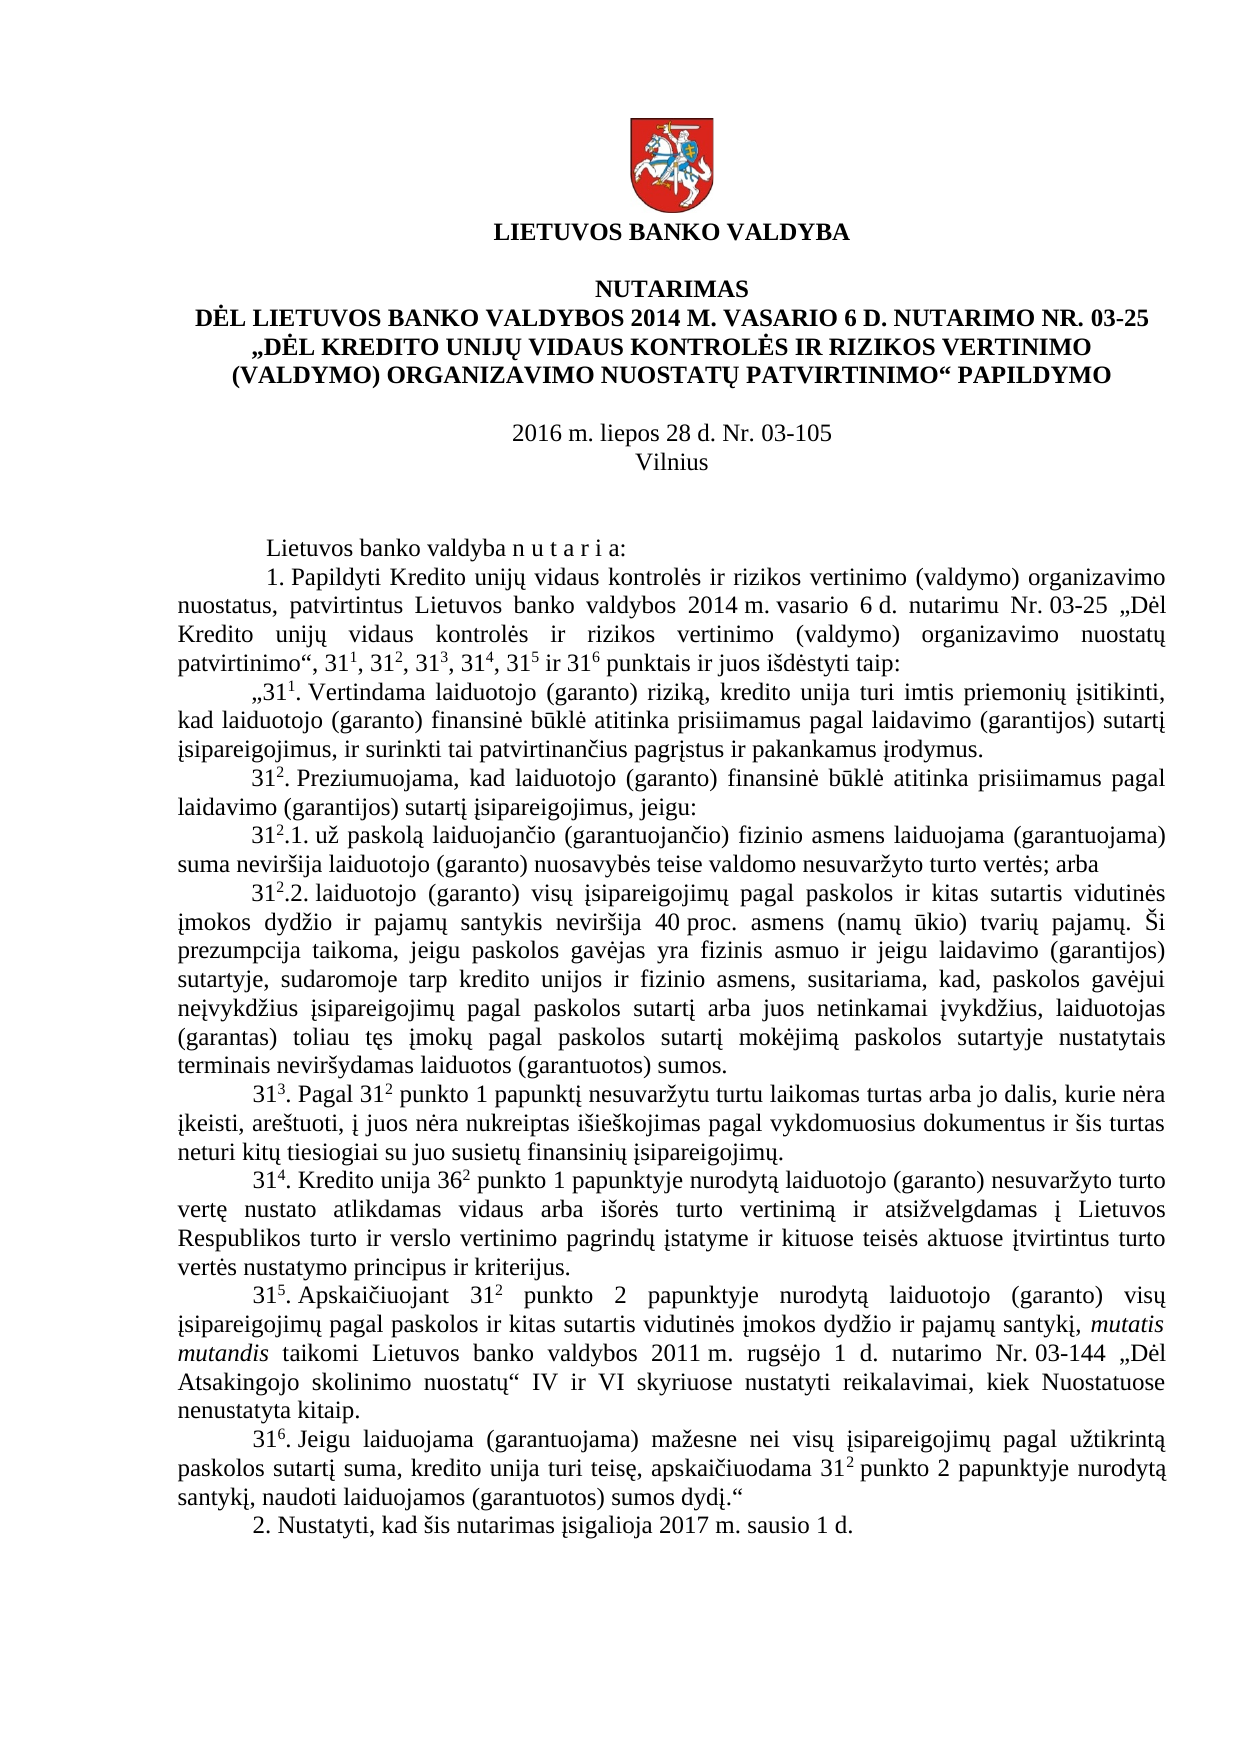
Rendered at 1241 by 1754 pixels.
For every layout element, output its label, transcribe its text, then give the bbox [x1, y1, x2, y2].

text 312. Preziumuojama, kad laiduotojo (garanto) finansinė būklė atitinka prisiimamus pagal laidavimo (garantijos) sutartį įsipareigojimus, jeigu: [177, 763, 1166, 821]
text Vilnius [177, 447, 1166, 476]
text 314. Kredito unija 362 punkto 1 papunktyje nurodytą laiduotojo (garanto) nesuvaržyto turto vertę nustato atlikdamas vidaus arba išorės turto vertinimą ir atsižvelgdamas į Lietuvos Respublikos turto ir verslo vertinimo pagrindų įstatyme ir kituose teisės aktuose įtvirtintus turto vertės nustatymo principus ir kriterijus. [177, 1166, 1166, 1281]
text „311. Vertindama laiduotojo (garanto) riziką, kredito unija turi imtis priemonių įsitikinti, kad laiduotojo (garanto) finansinė būklė atitinka prisiimamus pagal laidavimo (garantijos) sutartį įsipareigojimus, ir surinkti tai patvirtinančius pagrįstus ir pakankamus įrodymus. [177, 677, 1166, 763]
text 315. Apskaičiuojant 312 punkto 2 papunktyje nurodytą laiduotojo (garanto) visų įsipareigojimų pagal paskolos ir kitas sutartis vidutinės įmokos dydžio ir pajamų santykį, mutatis mutandis taikomi Lietuvos banko valdybos 2011 m. rugsėjo 1 d. nutarimo Nr. 03-144 „Dėl Atsakingojo skolinimo nuostatų“ IV ir VI skyriuose nustatyti reikalavimai, kiek Nuostatuose nenustatyta kitaip. [177, 1281, 1166, 1424]
text 313. Pagal 312 punkto 1 papunktį nesuvaržytu turtu laikomas turtas arba jo dalis, kurie nėra įkeisti, areštuoti, į juos nėra nukreiptas išieškojimas pagal vykdomuosius dokumentus ir šis turtas neturi kitų tiesiogiai su juo susietų finansinių įsipareigojimų. [177, 1079, 1166, 1166]
text 1. Papildyti Kredito unijų vidaus kontrolės ir rizikos vertinimo (valdymo) organizavimo nuostatus, patvirtintus Lietuvos banko valdybos 2014 m. vasario 6 d. nutarimu Nr. 03-25 „Dėl Kredito unijų vidaus kontrolės ir rizikos vertinimo (valdymo) organizavimo nuostatų patvirtinimo“, 311, 312, 313, 314, 315 ir 316 punktais ir juos išdėstyti taip: [177, 562, 1166, 677]
text Lietuvos banko valdyba n u t a r i a: [177, 533, 1166, 562]
text 2016 m. liepos 28 d. Nr. 03-105 [177, 418, 1166, 447]
text 2. Nustatyti, kad šis nutarimas įsigalioja 2017 m. sausio 1 d. [177, 1511, 1166, 1539]
text LIETUVOS BANKO VALDYBA [177, 217, 1166, 246]
text 312.1. už paskolą laiduojančio (garantuojančio) fizinio asmens laiduojama (garantuojama) suma neviršija laiduotojo (garanto) nuosavybės teise valdomo nesuvaržyto turto vertės; arba [177, 821, 1166, 878]
text NUTARIMAS [177, 274, 1166, 303]
text 312.2. laiduotojo (garanto) visų įsipareigojimų pagal paskolos ir kitas sutartis vidutinės įmokos dydžio ir pajamų santykis neviršija 40 proc. asmens (namų ūkio) tvarių pajamų. Ši prezumpcija taikoma, jeigu paskolos gavėjas yra fizinis asmuo ir jeigu laidavimo (garantijos) sutartyje, sudaromoje tarp kredito unijos ir fizinio asmens, susitariama, kad, paskolos gavėjui neįvykdžius įsipareigojimų pagal paskolos sutartį arba juos netinkamai įvykdžius, laiduotojas (garantas) toliau tęs įmokų pagal paskolos sutartį mokėjimą paskolos sutartyje nustatytais terminais neviršydamas laiduotos (garantuotos) sumos. [177, 878, 1166, 1079]
text 316. Jeigu laiduojama (garantuojama) mažesne nei visų įsipareigojimų pagal užtikrintą paskolos sutartį suma, kredito unija turi teisę, apskaičiuodama 312 punkto 2 papunktyje nurodytą santykį, naudoti laiduojamos (garantuotos) sumos dydį.“ [177, 1424, 1166, 1511]
text DĖL LIETUVOS BANKO VALDYBOS 2014 m. vasario 6 d. NUTARIMO NR. 03-25 „Dėl kredito unijų vidaus kontrolės ir rizikos vertinimo (valdymo) organizavimo nuostatų patvirtinimo“ paPILDYMO [177, 303, 1166, 389]
